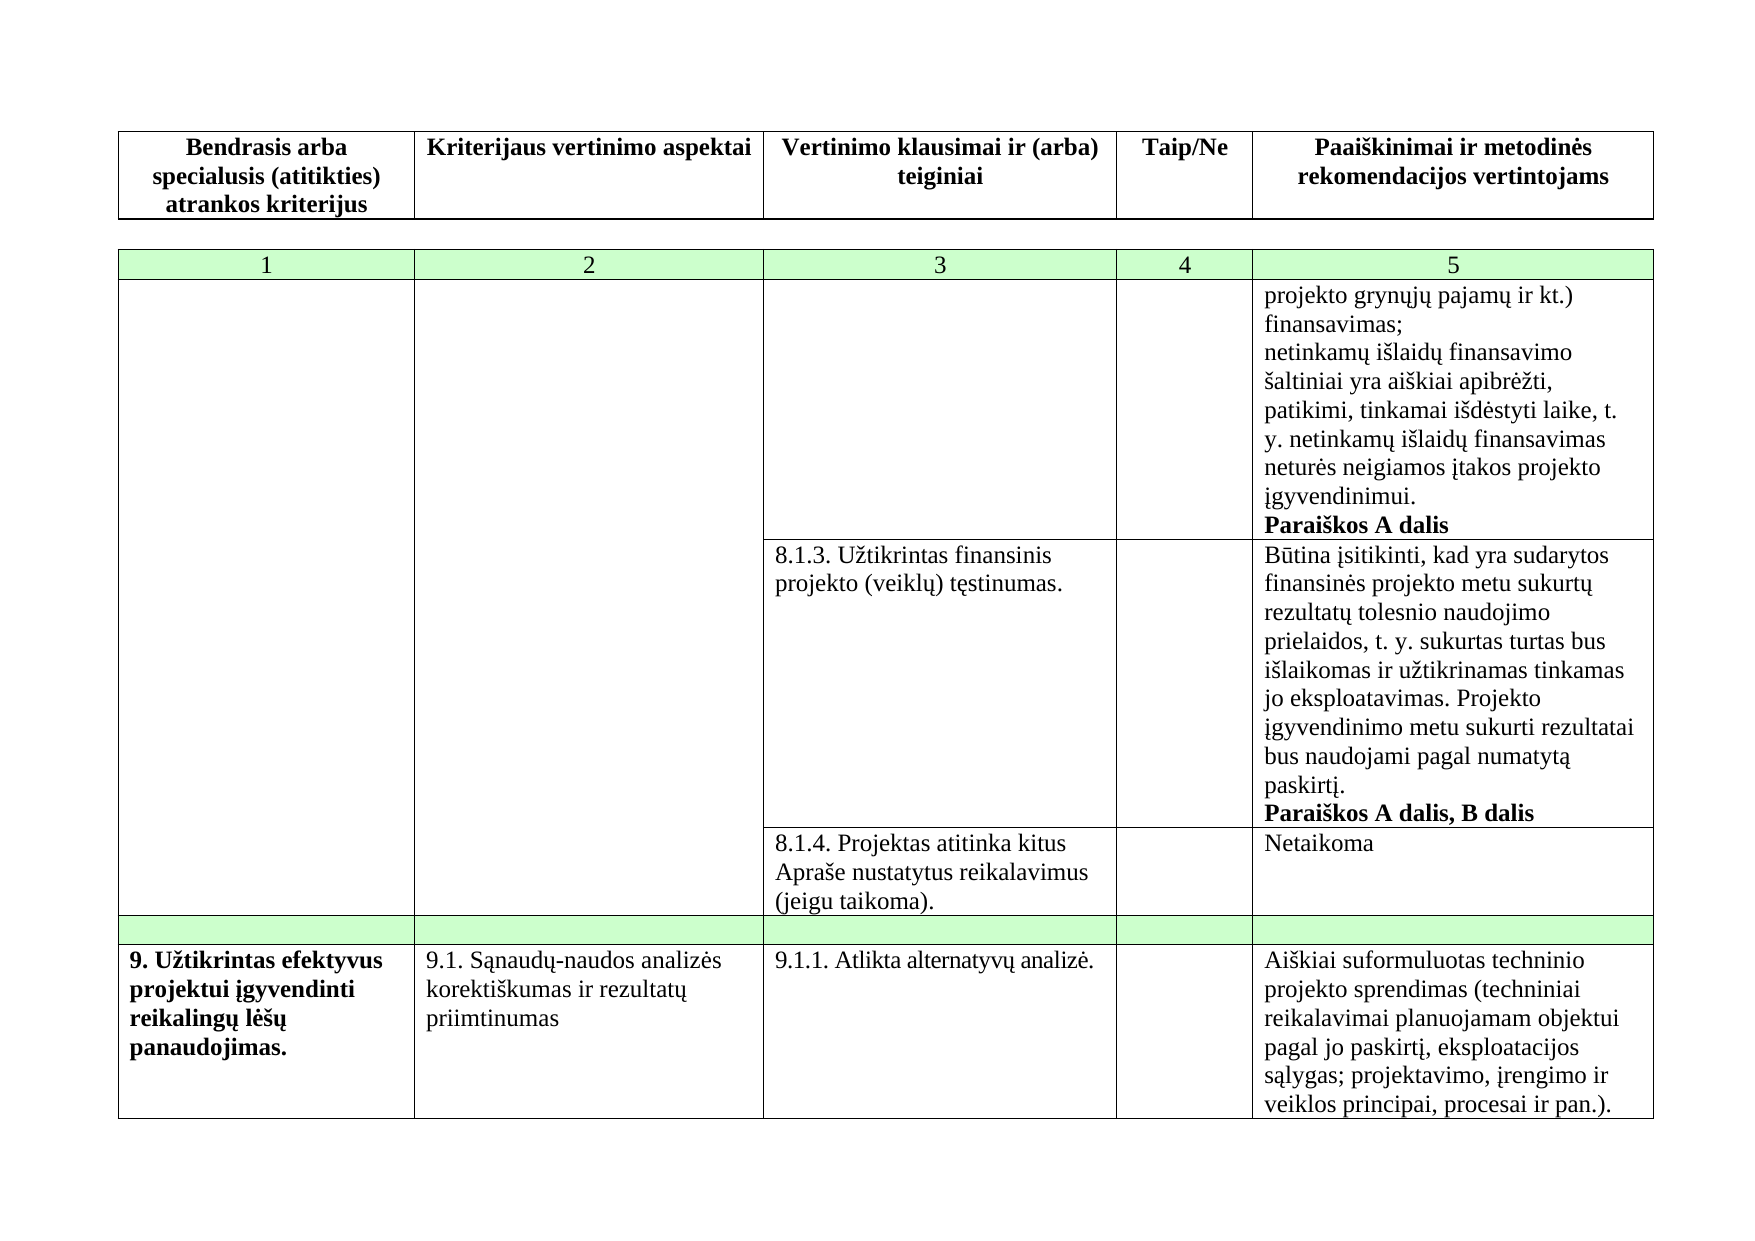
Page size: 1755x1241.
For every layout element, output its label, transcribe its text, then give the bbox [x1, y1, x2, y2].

table_cell Netaikoma [1253, 828, 1653, 914]
table_cell [415, 280, 763, 914]
table_cell [1117, 916, 1252, 944]
table_cell [764, 280, 1116, 539]
table_cell 3 [764, 250, 1116, 279]
table_cell 2 [415, 250, 763, 279]
table_cell 4 [1117, 250, 1252, 279]
table_cell 9. Užtikrintas efektyvus projektui įgyvendinti reikalingų lėšų panaudojimas. [119, 945, 414, 1118]
table_header Taip/Ne [1117, 132, 1252, 218]
table_header Vertinimo klausimai ir (arba) teiginiai [764, 132, 1116, 218]
table_header Bendrasis arba specialusis (atitikties) atrankos kriterijus [119, 132, 414, 218]
table_cell [1117, 540, 1252, 827]
table_cell [1253, 220, 1653, 249]
table_cell [1117, 945, 1252, 1118]
table_cell projekto grynųjų pajamų ir kt.) finansavimas; netinkamų išlaidų finansavimo šaltiniai yra aiškiai apibrėžti, patikimi, tinkamai išdėstyti laike, t. y. netinkamų išlaidų finansavimas neturės neigiamos įtakos projekto įgyvendinimui. Paraiškos A dalis [1253, 280, 1653, 539]
table_cell [764, 220, 1117, 249]
table_cell [764, 916, 1116, 944]
table_cell [118, 220, 414, 249]
table_cell 8.1.3. Užtikrintas finansinis projekto (veiklų) tęstinumas. [764, 540, 1116, 827]
table_cell 9.1.1. Atlikta alternatyvų analizė. [764, 945, 1116, 1118]
table_header Kriterijaus vertinimo aspektai [415, 132, 763, 218]
table_cell Būtina įsitikinti, kad yra sudarytos finansinės projekto metu sukurtų rezultatų tolesnio naudojimo prielaidos, t. y. sukurtas turtas bus išlaikomas ir užtikrinamas tinkamas jo eksploatavimas. Projekto įgyvendinimo metu sukurti rezultatai bus naudojami pagal numatytą paskirtį. Paraiškos A dalis, B dalis [1253, 540, 1653, 827]
table_cell 8.1.4. Projektas atitinka kitus Apraše nustatytus reikalavimus (jeigu taikoma). [764, 828, 1116, 914]
table_cell [119, 280, 414, 914]
table_cell [119, 916, 414, 944]
table_cell [1117, 220, 1253, 249]
table_cell 5 [1253, 250, 1653, 279]
table_cell [1117, 828, 1252, 914]
table_header Paaiškinimai ir metodinės rekomendacijos vertintojams [1253, 132, 1653, 218]
table_cell 9.1. Sąnaudų-naudos analizės korektiškumas ir rezultatų priimtinumas [415, 945, 763, 1118]
table_cell 1 [119, 250, 414, 279]
table_cell [1253, 916, 1653, 944]
table_cell [415, 916, 763, 944]
table_cell [415, 220, 763, 249]
table_cell Aiškiai suformuluotas techninio projekto sprendimas (techniniai reikalavimai planuojamam objektui pagal jo paskirtį, eksploatacijos sąlygas; projektavimo, įrengimo ir veiklos principai, procesai ir pan.). [1253, 945, 1653, 1118]
table_cell [1117, 280, 1252, 539]
